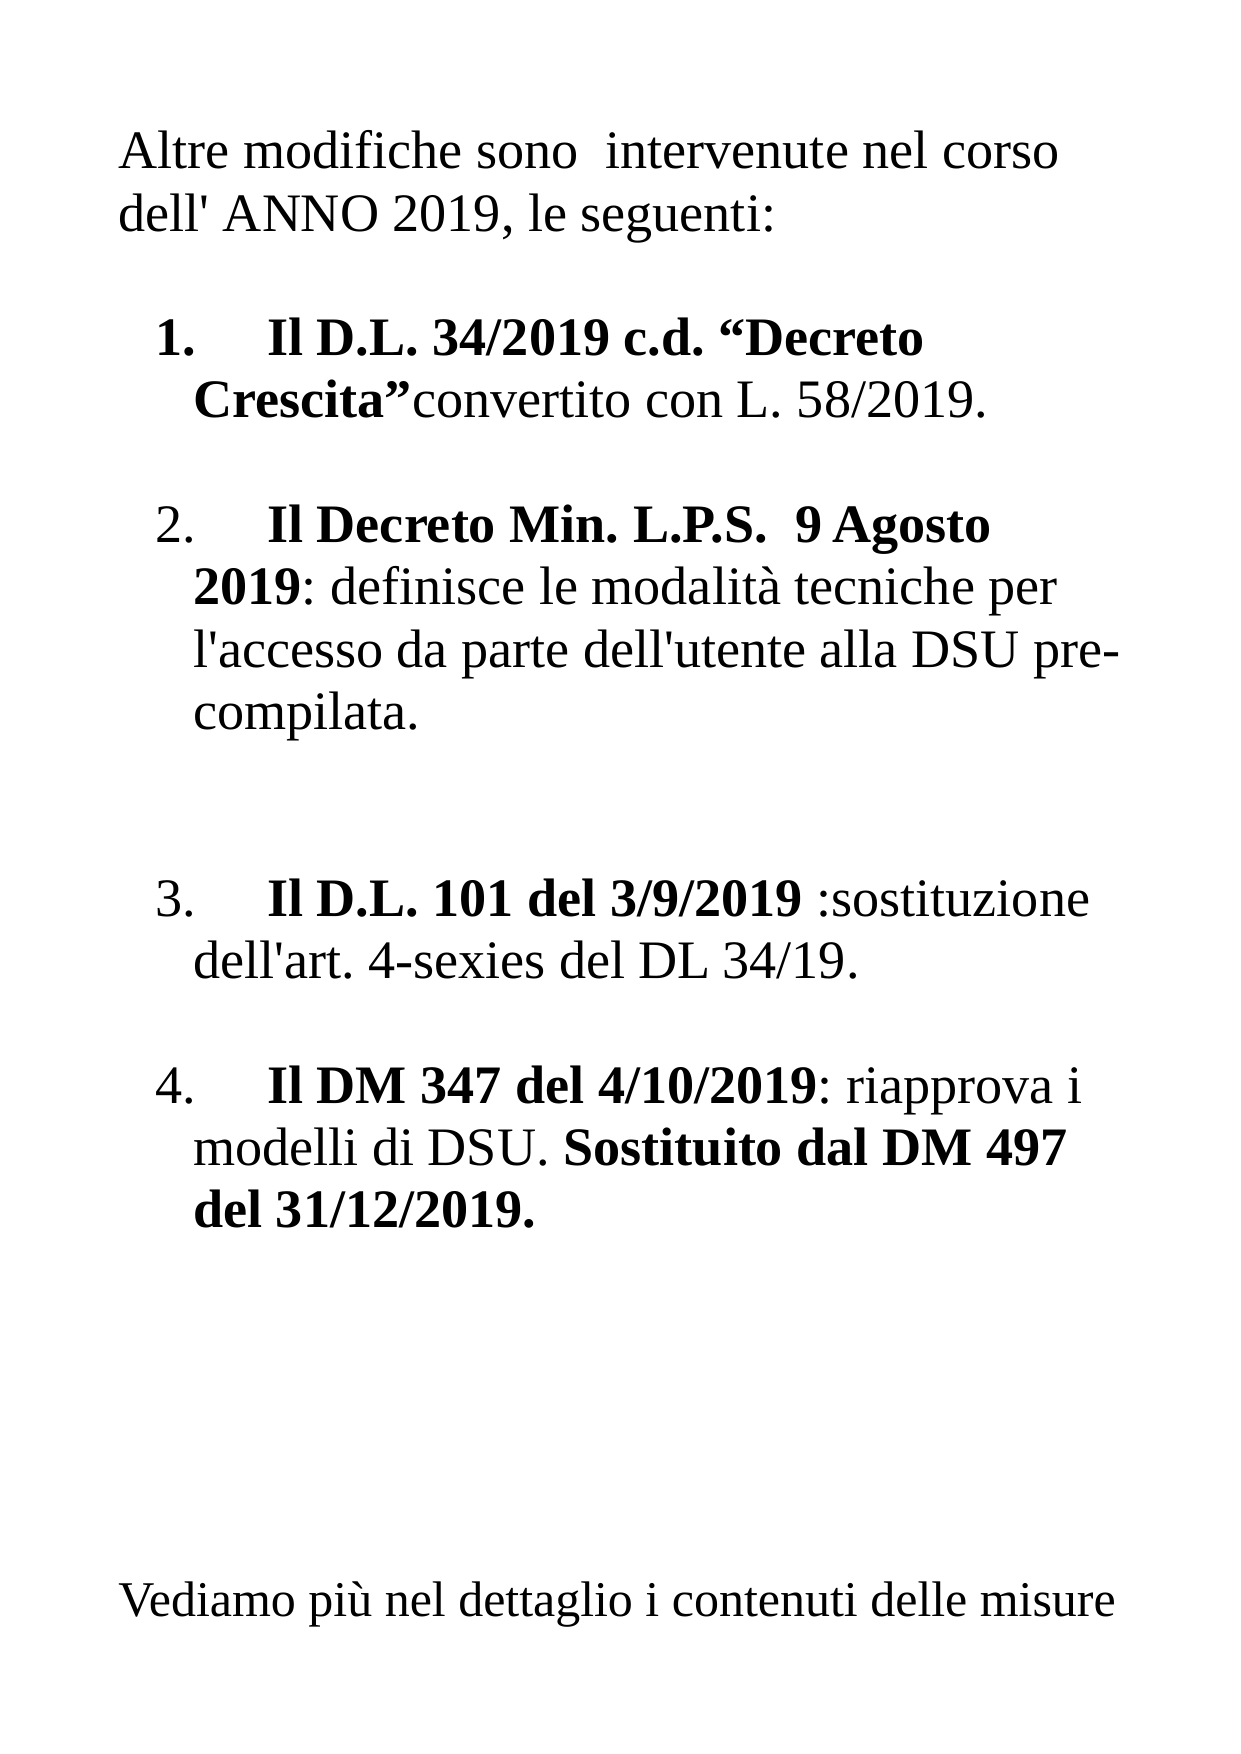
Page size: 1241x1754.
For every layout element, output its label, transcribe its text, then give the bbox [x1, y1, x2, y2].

list Il D.L. 101 del 3/9/2019 :sostituzione dell'art. 4-sexies del DL 34/19. [156, 866, 1122, 990]
text Vediamo più nel dettaglio i contenuti delle misure [118, 1570, 1122, 1627]
list Il Decreto Min. L.P.S. 9 Agosto 2019: definisce le modalità tecniche per l'accesso da parte dell'utente alla DSU pre-compilata. [156, 492, 1122, 741]
text Altre modifiche sono intervenute nel corso dell' ANNO 2019, le seguenti: [118, 118, 1122, 243]
list Il D.L. 34/2019 c.d. “Decreto Crescita”convertito con L. 58/2019. [156, 305, 1122, 429]
list Il DM 347 del 4/10/2019: riapprova i modelli di DSU. Sostituito dal DM 497 del 31/12/2019. [156, 1052, 1122, 1239]
